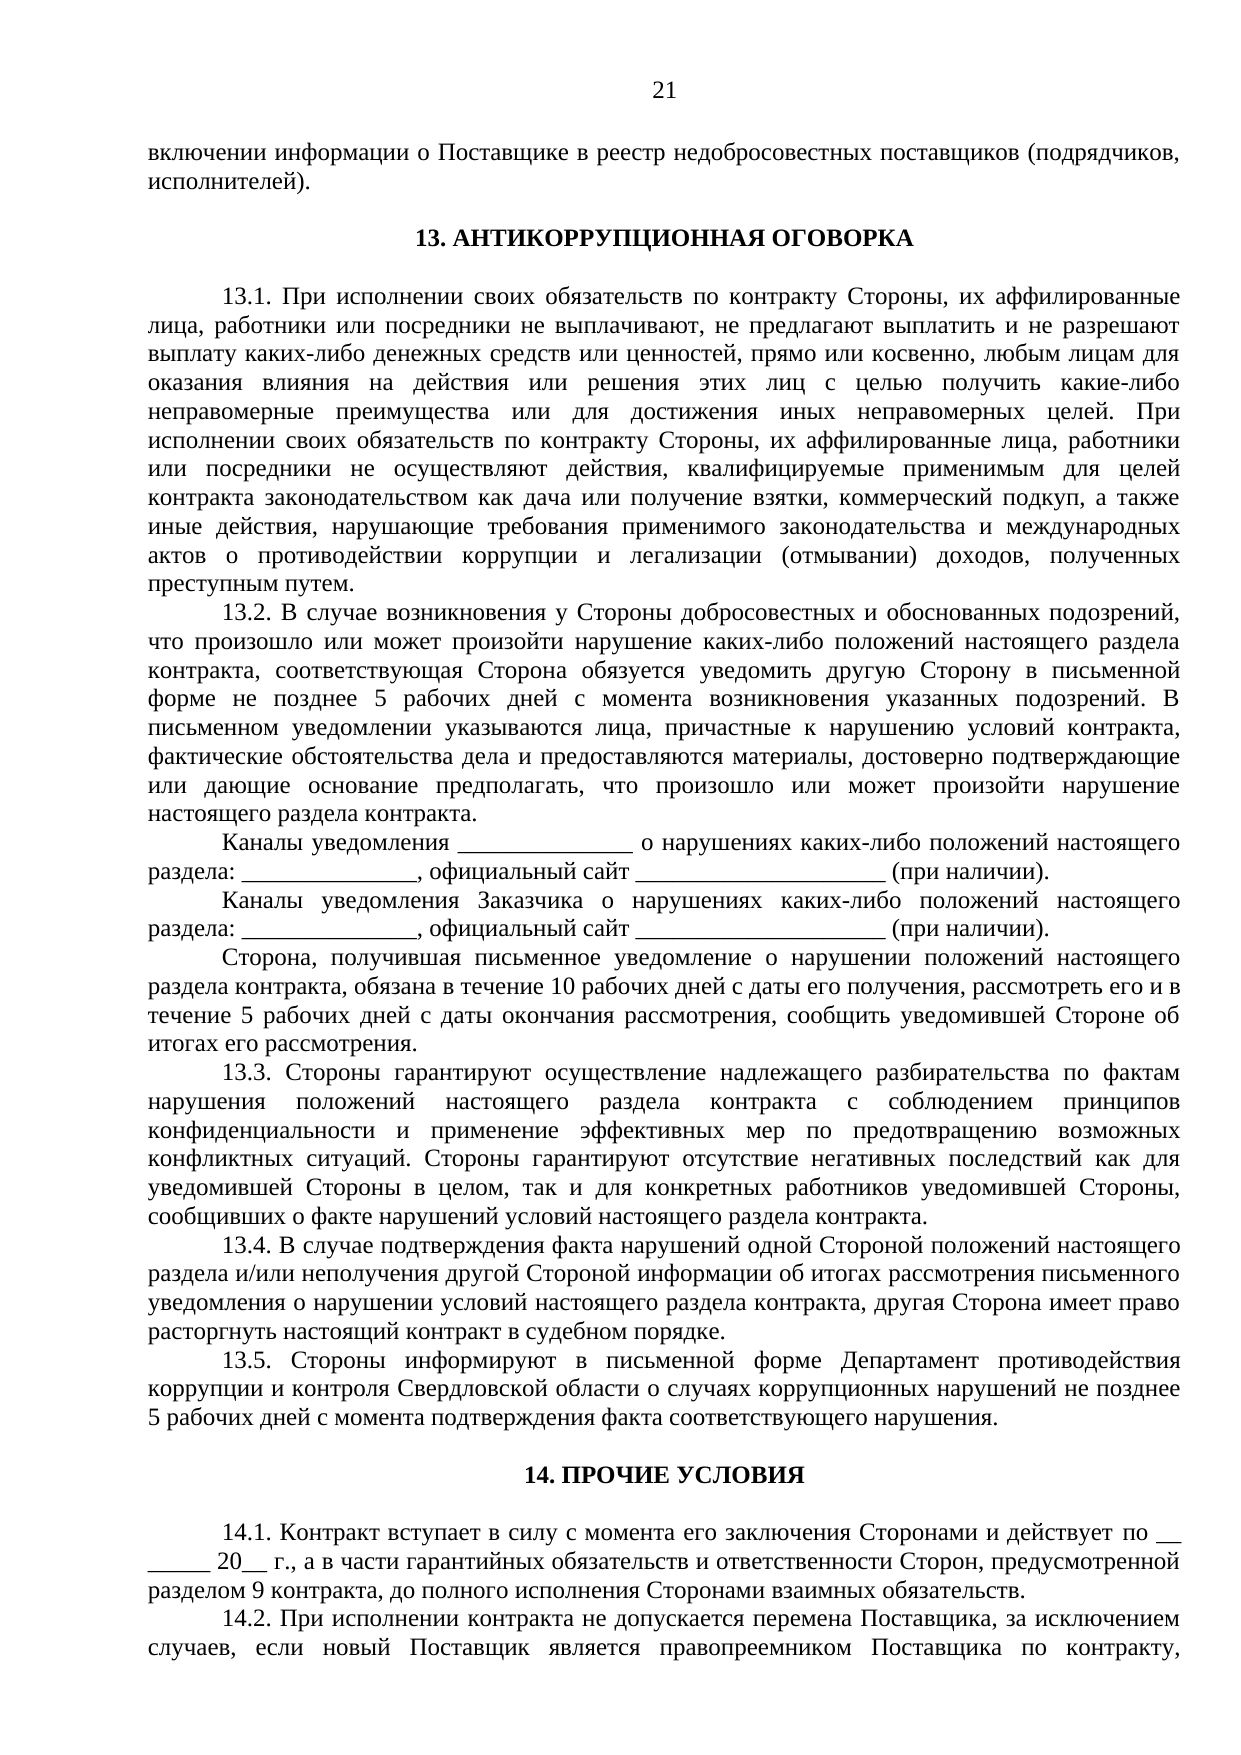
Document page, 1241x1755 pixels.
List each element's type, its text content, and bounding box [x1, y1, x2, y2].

text 14.1. Контракт вступает в силу с момента его заключения Сторонами и действует по __ _____ 20__ г., а в части гарантийных обязательств и ответственности Сторон, предусмотренной разделом 9 контракта, до полного исполнения Сторонами взаимных обязательств. [148, 1517, 1181, 1603]
text 13.4. В случае подтверждения факта нарушений одной Стороной положений настоящего раздела и/или неполучения другой Стороной информации об итогах рассмотрения письменного уведомления о нарушении условий настоящего раздела контракта, другая Сторона имеет право расторгнуть настоящий контракт в судебном порядке. [148, 1230, 1181, 1345]
text 14.2. При исполнении контракта не допускается перемена Поставщика, за исключением случаев, если новый Поставщик является правопреемником Поставщика по контракту, [148, 1603, 1181, 1661]
text Каналы уведомления ______________ о нарушениях каких-либо положений настоящего раздела: ______________, официальный сайт ____________________ (при наличии). [148, 827, 1181, 885]
text Каналы уведомления Заказчика о нарушениях каких-либо положений настоящего раздела: ______________, официальный сайт ____________________ (при наличии). [148, 885, 1181, 942]
text 13.2. В случае возникновения у Стороны добросовестных и обоснованных подозрений, что произошло или может произойти нарушение каких-либо положений настоящего раздела контракта, соответствующая Сторона обязуется уведомить другую Сторону в письменной форме не позднее 5 рабочих дней с момента возникновения указанных подозрений. В письменном уведомлении указываются лица, причастные к нарушению условий контракта, фактические обстоятельства дела и предоставляются материалы, достоверно подтверждающие или дающие основание предполагать, что произошло или может произойти нарушение настоящего раздела контракта. [148, 597, 1181, 827]
text включении информации о Поставщике в реестр недобросовестных поставщиков (подрядчиков, исполнителей). [148, 137, 1181, 195]
text 13. АНТИКОРРУПЦИОННАЯ ОГОВОРКА [148, 223, 1181, 252]
text 14. ПРОЧИЕ УСЛОВИЯ [148, 1460, 1181, 1488]
text 13.1. При исполнении своих обязательств по контракту Стороны, их аффилированные лица, работники или посредники не выплачивают, не предлагают выплатить и не разрешают выплату каких-либо денежных средств или ценностей, прямо или косвенно, любым лицам для оказания влияния на действия или решения этих лиц с целью получить какие-либо неправомерные преимущества или для достижения иных неправомерных целей. При исполнении своих обязательств по контракту Стороны, их аффилированные лица, работники или посредники не осуществляют действия, квалифицируемые применимым для целей контракта законодательством как дача или получение взятки, коммерческий подкуп, а также иные действия, нарушающие требования применимого законодательства и международных актов о противодействии коррупции и легализации (отмывании) доходов, полученных преступным путем. [148, 281, 1181, 597]
text 13.5. Стороны информируют в письменной форме Департамент противодействия коррупции и контроля Свердловской области о случаях коррупционных нарушений не позднее 5 рабочих дней с момента подтверждения факта соответствующего нарушения. [148, 1345, 1181, 1431]
text 13.3. Стороны гарантируют осуществление надлежащего разбирательства по фактам нарушения положений настоящего раздела контракта с соблюдением принципов конфиденциальности и применение эффективных мер по предотвращению возможных конфликтных ситуаций. Стороны гарантируют отсутствие негативных последствий как для уведомившей Стороны в целом, так и для конкретных работников уведомившей Стороны, сообщивших о факте нарушений условий настоящего раздела контракта. [148, 1057, 1181, 1230]
text Сторона, получившая письменное уведомление о нарушении положений настоящего раздела контракта, обязана в течение 10 рабочих дней с даты его получения, рассмотреть его и в течение 5 рабочих дней с даты окончания рассмотрения, сообщить уведомившей Стороне об итогах его рассмотрения. [148, 942, 1181, 1057]
